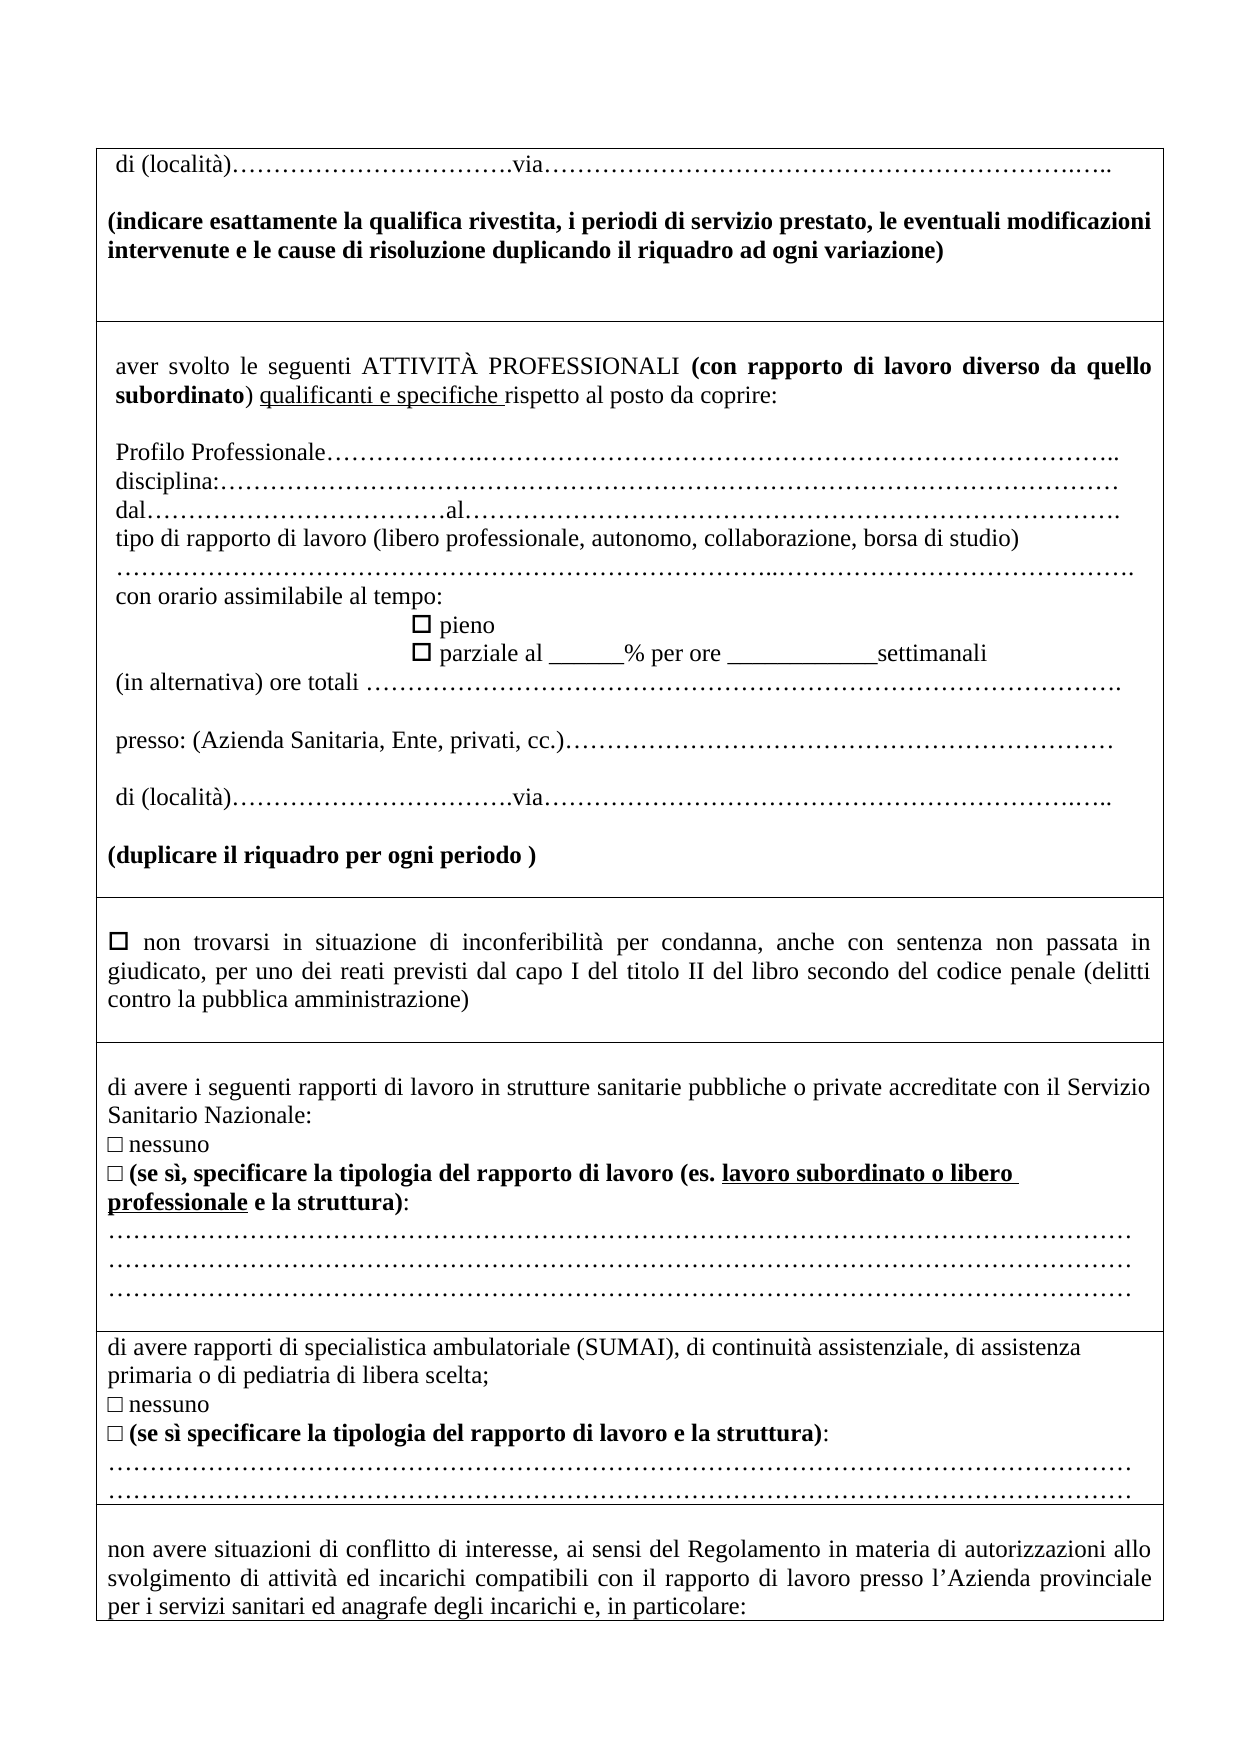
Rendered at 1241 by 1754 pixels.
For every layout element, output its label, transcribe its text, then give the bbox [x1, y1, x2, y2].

table_cell [73, 1042, 96, 1331]
table_cell aver svolto le seguenti ATTIVITÀ PROFESSIONALI (con rapporto di lavoro diverso da quello subordinato) qualificanti e specifiche rispetto al posto da coprire: Profilo Professionale……………….………………………………………………………………….. disciplina:……………………………………………………………………………………………… dal………………………………al……………………………………………………………………. tipo di rapporto di lavoro (libero professionale, autonomo, collaborazione, borsa di studio) ……………………………………………………………………..……………………………………. con orario assimilabile al tempo:  pieno  parziale al ______% per ore ____________settimanali (in alternativa) ore totali ………………………………………………………………………………. presso: (Azienda Sanitaria, Ente, privati, cc.)………………………………………………………… di (località)…………………………….via……………………………………………………….….. (duplicare il riquadro per ogni periodo ) [97, 322, 1163, 897]
table_cell [73, 148, 96, 321]
table_cell di avere rapporti di specialistica ambulatoriale (SUMAI), di continuità assistenziale, di assistenza primaria o di pediatria di libera scelta; □ nessuno □ (se sì specificare la tipologia del rapporto di lavoro e la struttura): …………………………………………………………………………………………………………… …………………………………………………………………………………………………………… [97, 1332, 1163, 1504]
table_cell [73, 1504, 96, 1620]
table_cell  non trovarsi in situazione di inconferibilità per condanna, anche con sentenza non passata in giudicato, per uno dei reati previsti dal capo I del titolo II del libro secondo del codice penale (delitti contro la pubblica amministrazione) [97, 898, 1163, 1042]
table_cell [73, 1331, 96, 1504]
table_cell di (località)…………………………….via……………………………………………………….….. (indicare esattamente la qualifica rivestita, i periodi di servizio prestato, le eventuali modificazioni intervenute e le cause di risoluzione duplicando il riquadro ad ogni variazione) [97, 149, 1163, 321]
table_cell [73, 897, 96, 1042]
table_cell di avere i seguenti rapporti di lavoro in strutture sanitarie pubbliche o private accreditate con il Servizio Sanitario Nazionale: □ nessuno □ (se sì, specificare la tipologia del rapporto di lavoro (es. lavoro subordinato o libero professionale e la struttura): …………………………………………………………………………………………………………… …………………………………………………………………………………………………………… …………………………………………………………………………………………………………… [97, 1043, 1163, 1331]
table_cell [73, 321, 96, 897]
table_cell non avere situazioni di conflitto di interesse, ai sensi del Regolamento in materia di autorizzazioni allo svolgimento di attività ed incarichi compatibili con il rapporto di lavoro presso l’Azienda provinciale per i servizi sanitari ed anagrafe degli incarichi e, in particolare: [97, 1505, 1163, 1620]
